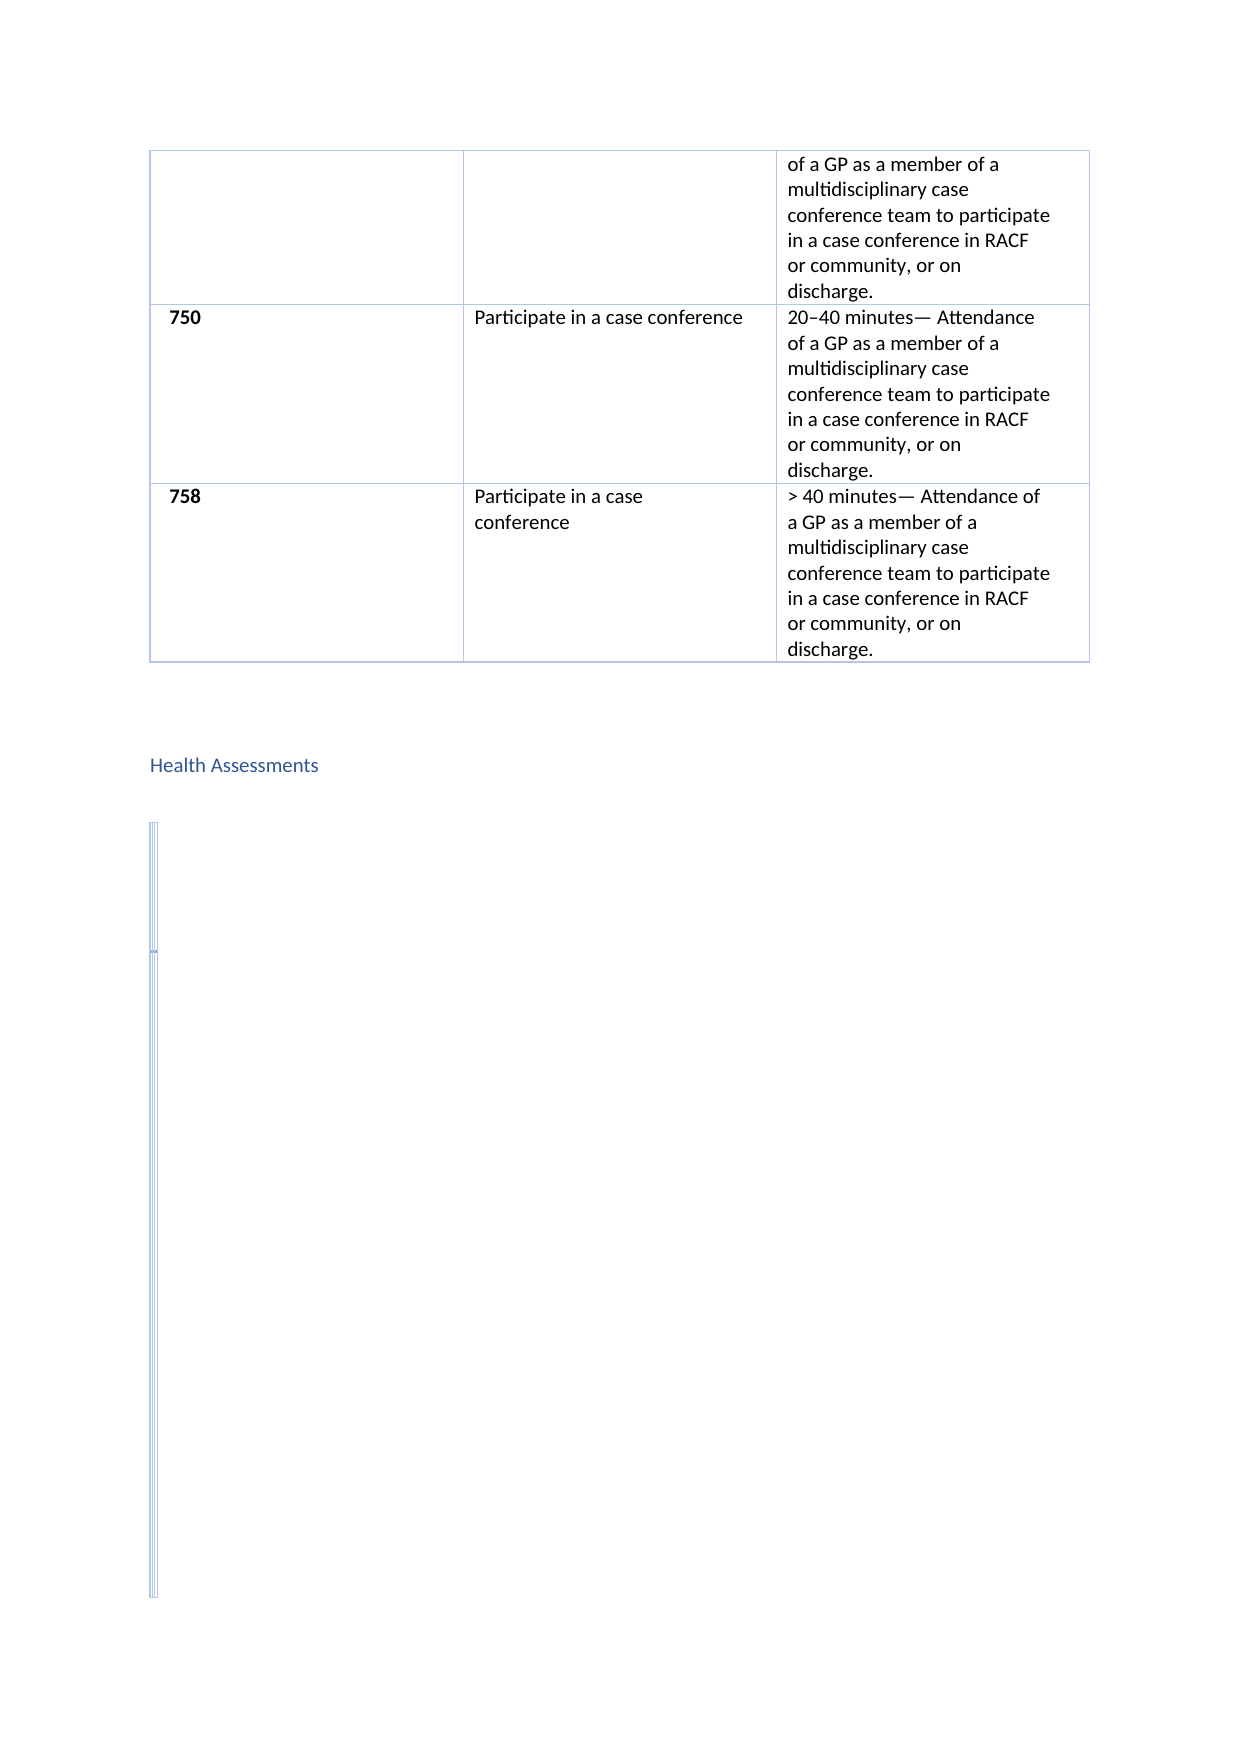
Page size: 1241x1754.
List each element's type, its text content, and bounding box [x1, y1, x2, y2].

table_cell Participate in a case conference [464, 484, 776, 661]
table_cell 20–40 minutes— Attendance of a GP as a member of a multidisciplinary case conference team to participate in a case conference in RACF or community, or on discharge. [777, 305, 1089, 482]
subtitle Health Assessments [150, 753, 1090, 778]
table_cell 750 [151, 305, 463, 482]
table_cell [464, 151, 776, 303]
table_cell Participate in a case conference [464, 305, 776, 482]
table_cell > 40 minutes— Attendance of a GP as a member of a multidisciplinary case conference team to participate in a case conference in RACF or community, or on discharge. [777, 484, 1089, 661]
table_cell 758 [151, 484, 463, 661]
table_cell of a GP as a member of a multidisciplinary case conference team to participate in a case conference in RACF or community, or on discharge. [777, 151, 1089, 303]
table_cell [151, 151, 463, 303]
